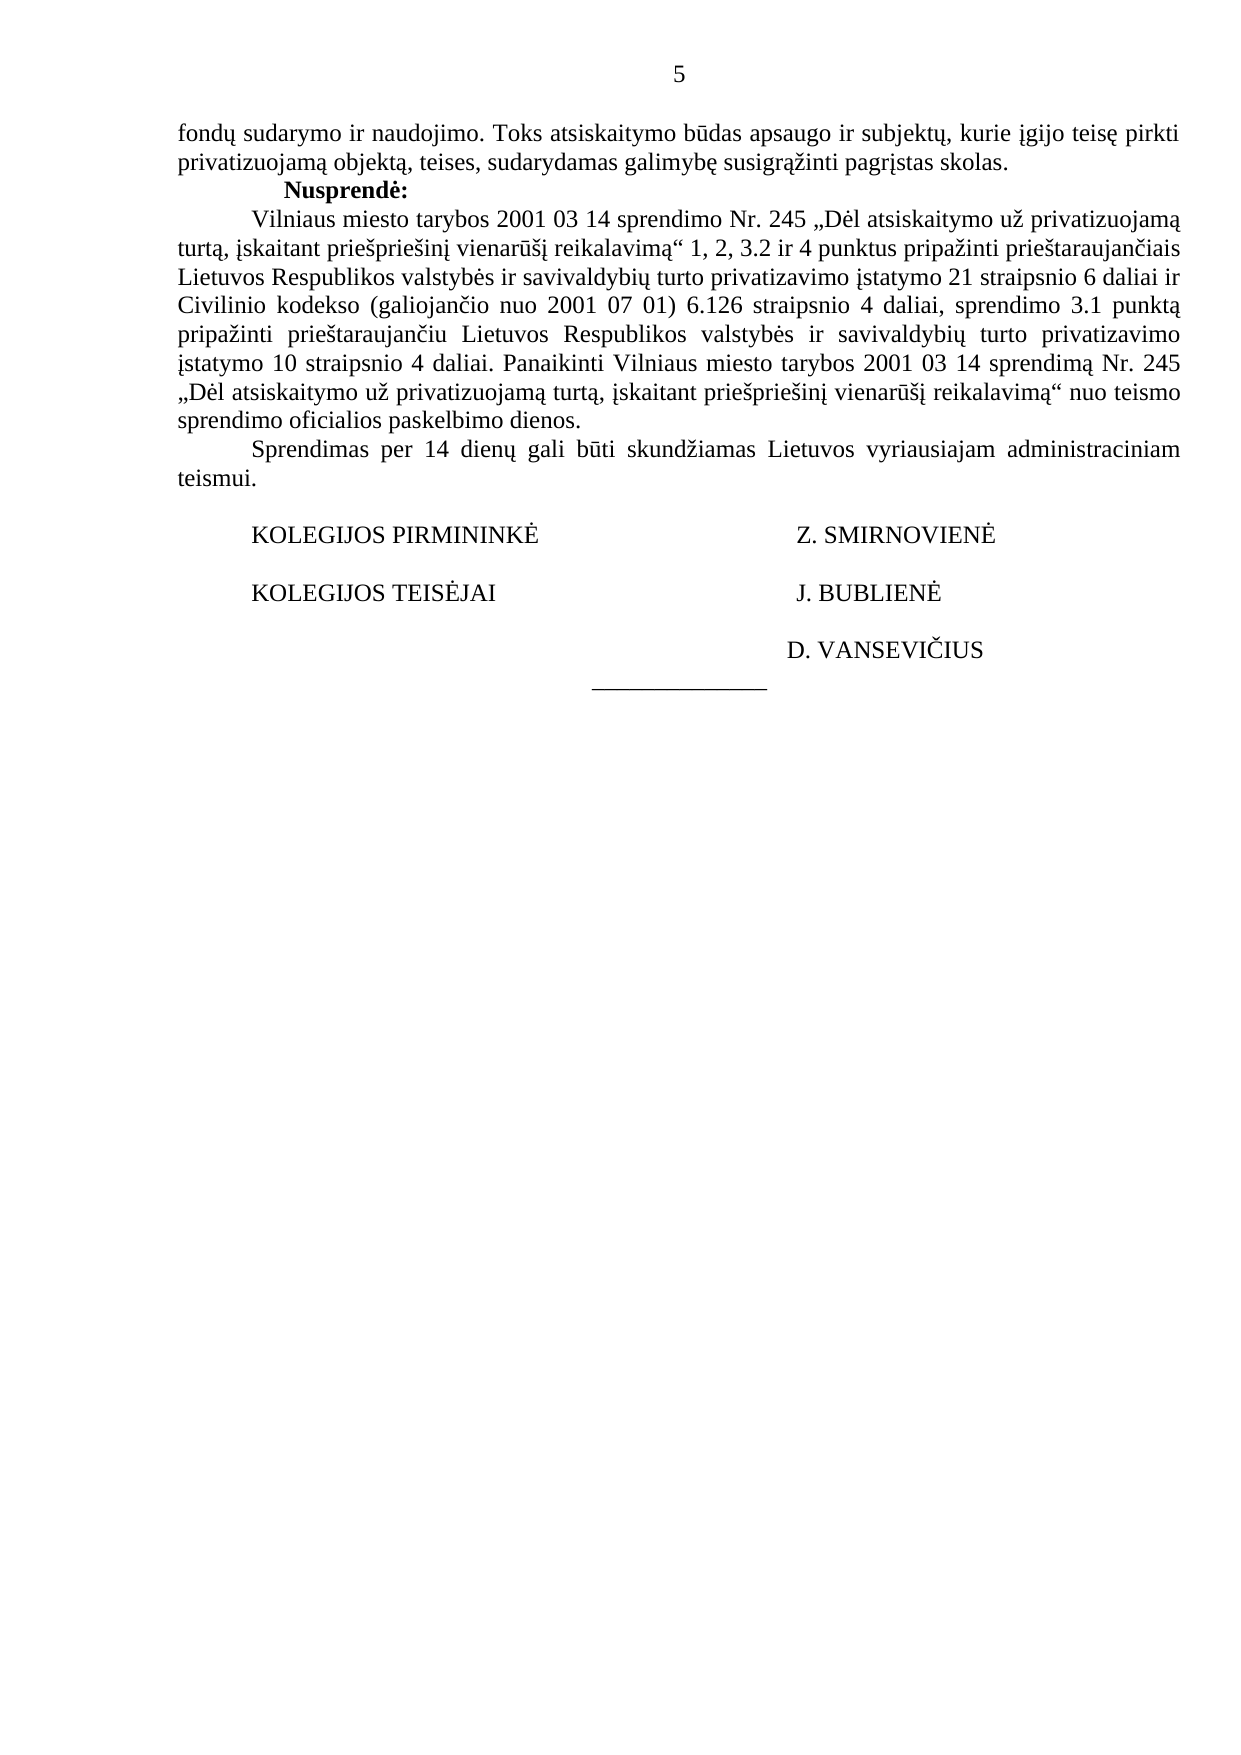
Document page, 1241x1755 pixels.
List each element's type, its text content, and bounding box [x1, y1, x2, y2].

text Kolegijos pirmininkė Z. Smirnovienė [177, 521, 1181, 549]
text fondų sudarymo ir naudojimo. Toks atsiskaitymo būdas apsaugo ir subjektų, kurie įgijo teisę pirkti privatizuojamą objektą, teises, sudarydamas galimybę susigrąžinti pagrįstas skolas. [177, 118, 1181, 176]
text ______________ [177, 664, 1181, 693]
text D. Vansevičius [177, 636, 1181, 664]
text Sprendimas per 14 dienų gali būti skundžiamas Lietuvos vyriausiajam administraciniam teismui. [177, 434, 1181, 492]
text Vilniaus miesto tarybos 2001 03 14 sprendimo Nr. 245 „Dėl atsiskaitymo už privatizuojamą turtą, įskaitant priešpriešinį vienarūšį reikalavimą“ 1, 2, 3.2 ir 4 punktus pripažinti prieštaraujančiais Lietuvos Respublikos valstybės ir savivaldybių turto privatizavimo įstatymo 21 straipsnio 6 daliai ir Civilinio kodekso (galiojančio nuo 2001 07 01) 6.126 straipsnio 4 daliai, sprendimo 3.1 punktą pripažinti prieštaraujančiu Lietuvos Respublikos valstybės ir savivaldybių turto privatizavimo įstatymo 10 straipsnio 4 daliai. Panaikinti Vilniaus miesto tarybos 2001 03 14 sprendimą Nr. 245 „Dėl atsiskaitymo už privatizuojamą turtą, įskaitant priešpriešinį vienarūšį reikalavimą“ nuo teismo sprendimo oficialios paskelbimo dienos. [177, 204, 1181, 434]
text Nusprendė: [210, 176, 1181, 204]
text Kolegijos teisėjai J. Bublienė [177, 578, 1181, 607]
